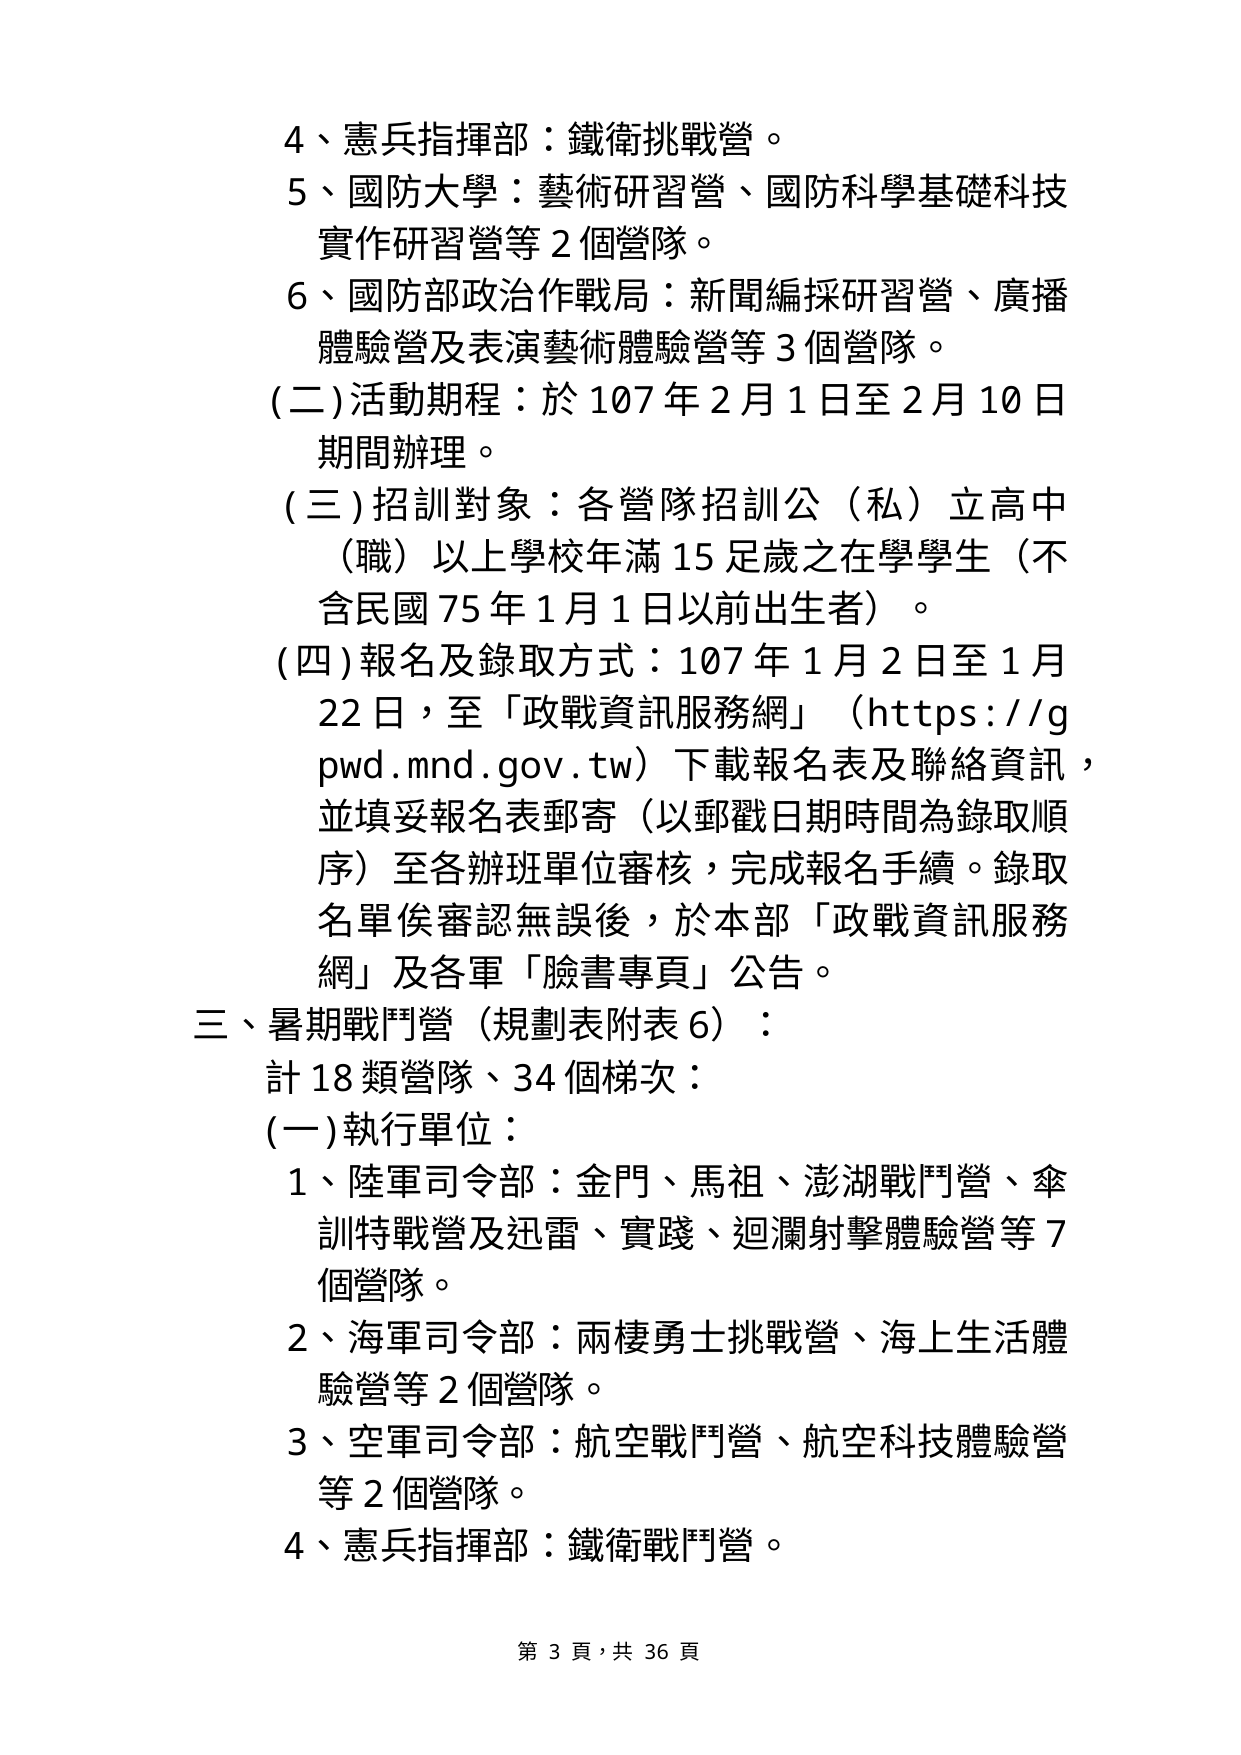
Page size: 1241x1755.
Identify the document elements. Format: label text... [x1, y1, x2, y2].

text 三、暑期戰鬥營（規劃表附表6）： [148, 997, 1069, 1049]
text (三)招訓對象：各營隊招訓公（私）立高中（職）以上學校年滿15足歲之在學學生（不含民國75年1月1日以前出生者）。 [148, 476, 1069, 633]
text 4、憲兵指揮部：鐵衛戰鬥營。 [148, 1518, 1069, 1570]
text 1、陸軍司令部：金門、馬祖、澎湖戰鬥營、傘訓特戰營及迅雷、實踐、迴瀾射擊體驗營等7個營隊。 [148, 1153, 1069, 1310]
text 5、國防大學：藝術研習營、國防科學基礎科技實作研習營等2個營隊。 [148, 164, 1069, 268]
text 4、憲兵指揮部：鐵衛挑戰營。 [148, 112, 1069, 164]
text 2、海軍司令部：兩棲勇士挑戰營、海上生活體驗營等2個營隊。 [148, 1310, 1069, 1414]
text 計18類營隊、34個梯次： [261, 1049, 1069, 1101]
text 3、空軍司令部：航空戰鬥營、航空科技體驗營等2個營隊。 [148, 1414, 1069, 1518]
text (四)報名及錄取方式：107年1月2日至1月22日，至「政戰資訊服務網」（https://gpwd.mnd.gov.tw）下載報名表及聯絡資訊，並填妥報名表郵寄（以郵戳日期時間為錄取順序）至各辦班單位審核，完成報名手續。錄取名單俟審認無誤後，於本部「政戰資訊服務網」及各軍「臉書專頁」公告。 [148, 633, 1069, 997]
text (二)活動期程：於107年2月1日至2月10日期間辦理。 [148, 372, 1069, 476]
text 6、國防部政治作戰局：新聞編採研習營、廣播體驗營及表演藝術體驗營等3個營隊。 [148, 268, 1069, 372]
text (一)執行單位： [148, 1101, 1069, 1153]
